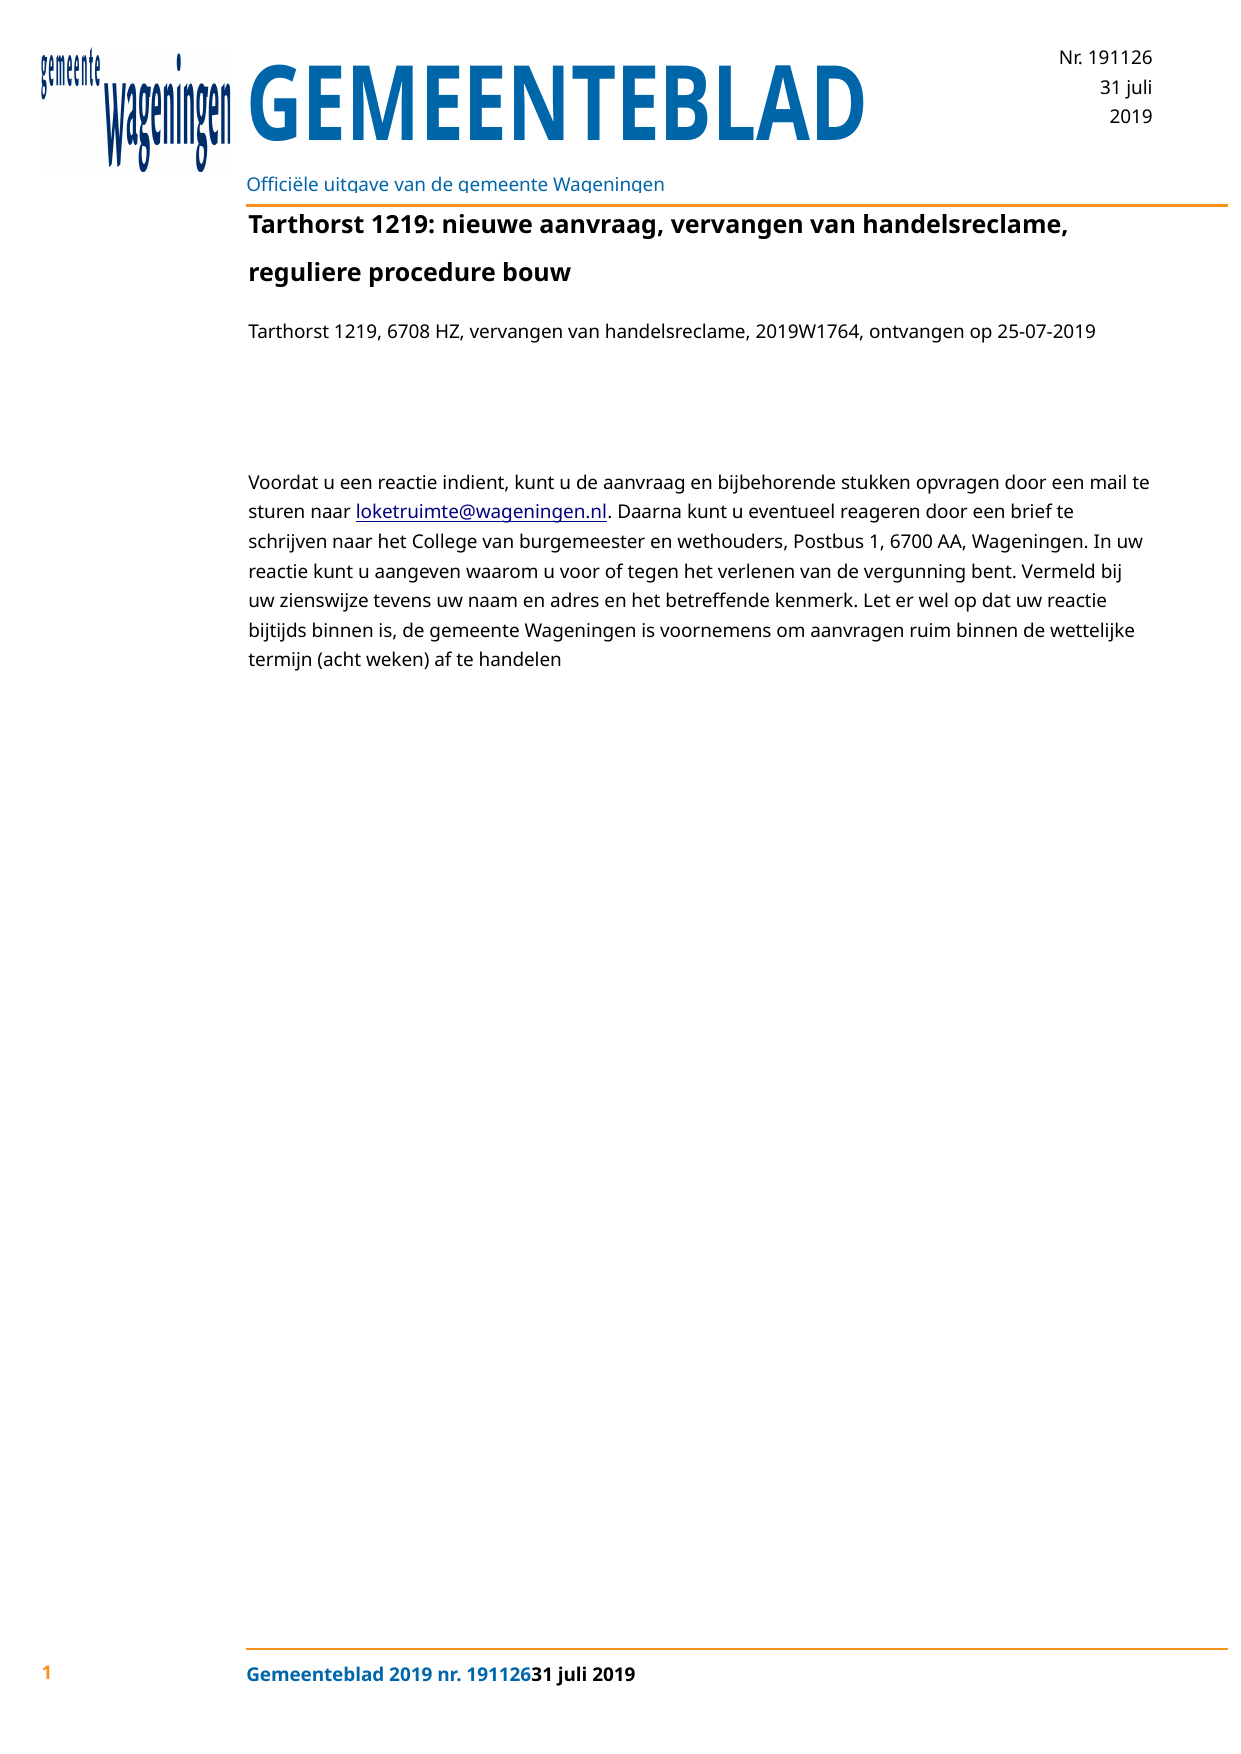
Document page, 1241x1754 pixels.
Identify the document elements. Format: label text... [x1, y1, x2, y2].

text Voordat u een reactie indient, kunt u de aanvraag en bijbehorende stukken opvragen door een mail te sturen naar loketruimte@wageningen.nl. Daarna kunt u eventueel reageren door een brief te schrijven naar het College van burgemeester en wethouders, Postbus 1, 6700 AA, Wageningen. In uw reactie kunt u aangeven waarom u voor of tegen het verlenen van de vergunning bent. Vermeld bij uw zienswijze tevens uw naam en adres en het betreffende kenmerk. Let er wel op dat uw reactie bijtijds binnen is, de gemeente Wageningen is voornemens om aanvragen ruim binnen de wettelijke termijn (acht weken) af te handelen [248, 469, 1152, 672]
text Tarthorst 1219, 6708 HZ, vervangen van handelsreclame, 2019W1764, ontvangen op 25-07-2019 [248, 318, 1152, 344]
picture [41, 47, 231, 172]
text Tarthorst 1219: nieuwe aanvraag, vervangen van handelsreclame, reguliere procedure bouw [248, 207, 1152, 288]
